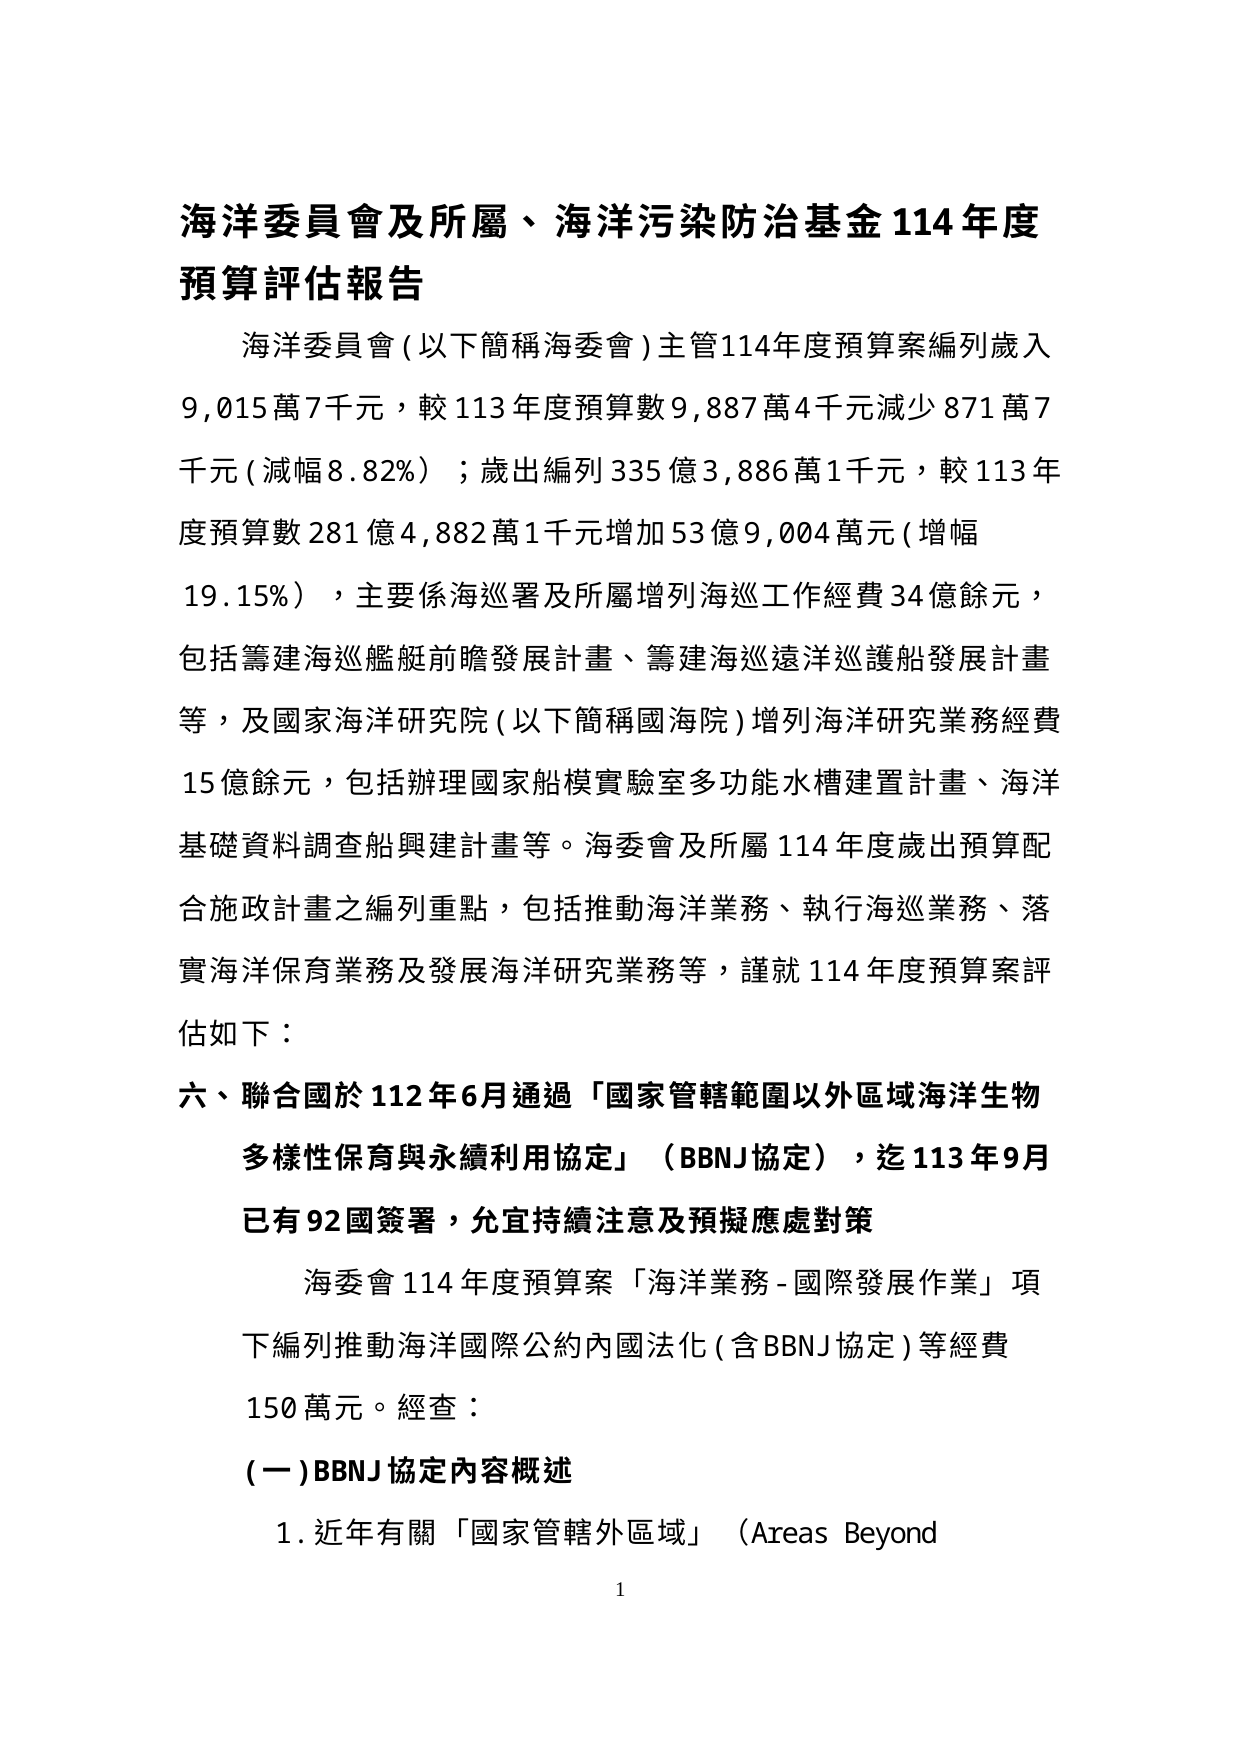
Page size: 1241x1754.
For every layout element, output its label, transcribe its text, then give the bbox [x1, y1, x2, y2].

text 1.近年有關「國家管轄外區域」（Areas Beyond National Jurisdiction，ABNJ）海洋生物多樣性之保育和永續利用成為海洋治理新興議題，主要原因包括人類傳統活動對海洋環境及其資源所造成之破壞（如海運、資源與能源開採等）產生污染行為，全球暖化造成海洋酸化而威脅海洋生物多樣性，暨近年各國及生物科技產業發現「海洋基因資源」（Marine Genetic Resources，MGRs）有極大應用潛力，亟對海洋基因資源進行探採與開發等。 [266, 1490, 1063, 1552]
text 六、聯合國於112年6月通過「國家管轄範圍以外區域海洋生物多樣性保育與永續利用協定」（BBNJ協定），迄113年9月已有92國簽署，允宜持續注意及預擬應處對策 [177, 1052, 1063, 1240]
text (一)BBNJ協定內容概述 [236, 1427, 1063, 1490]
text 海委會114年度預算案「海洋業務-國際發展作業」項下編列推動海洋國際公約內國法化(含BBNJ協定)等經費150萬元。經查： [236, 1240, 1063, 1427]
text 海洋委員會及所屬、海洋污染防治基金114年度預算評估報告 [177, 177, 1063, 302]
text 海洋委員會(以下簡稱海委會)主管114年度預算案編列歲入9,015萬7千元，較113年度預算數9,887萬4千元減少871萬7千元(減幅8.82%）；歲出編列335億3,886萬1千元，較113年度預算數281億4,882萬1千元增加53億9,004萬元(增幅19.15%），主要係海巡署及所屬增列海巡工作經費34億餘元，包括籌建海巡艦艇前瞻發展計畫、籌建海巡遠洋巡護船發展計畫等，及國家海洋研究院(以下簡稱國海院)增列海洋研究業務經費15億餘元，包括辦理國家船模實驗室多功能水槽建置計畫、海洋基礎資料調查船興建計畫等。海委會及所屬114年度歲出預算配合施政計畫之編列重點，包括推動海洋業務、執行海巡業務、落實海洋保育業務及發展海洋研究業務等，謹就114年度預算案評估如下： [176, 302, 1063, 1052]
